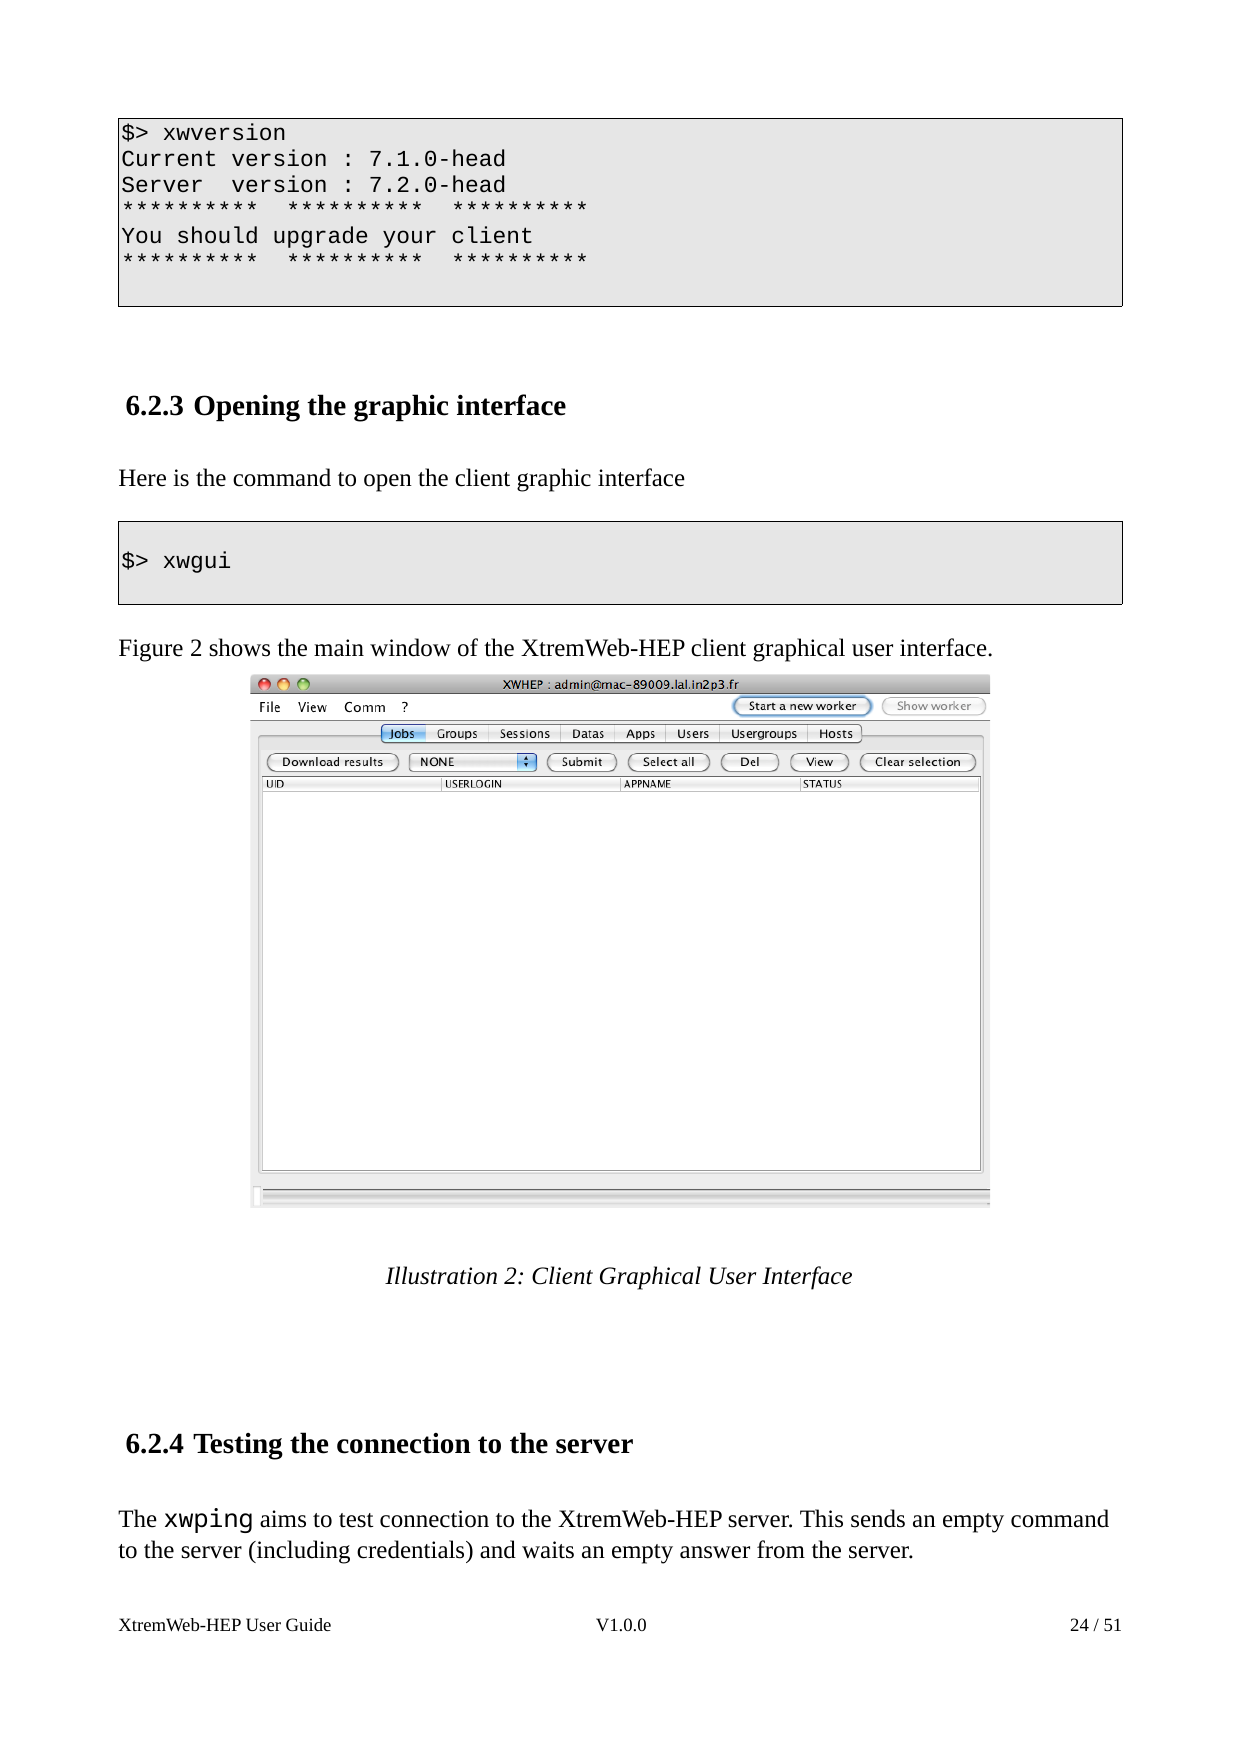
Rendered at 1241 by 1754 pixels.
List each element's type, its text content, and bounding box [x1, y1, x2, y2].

text ********** ********** ********** [119, 248, 1122, 274]
text Illustration 2: Client Graphical User Interface [250, 1261, 990, 1290]
text $> xwversion [119, 119, 1122, 144]
text ********** ********** ********** [119, 196, 1122, 222]
text Figure 2 shows the main window of the XtremWeb-HEP client graphical user interface. [118, 633, 1122, 662]
text $> xwgui [119, 546, 1122, 572]
subtitle Opening the graphic interface [118, 388, 1122, 422]
text Here is the command to open the client graphic interface [118, 463, 1122, 492]
text Server version : 7.2.0-head [119, 170, 1122, 196]
subtitle Testing the connection to the server [118, 1426, 1122, 1460]
text Current version : 7.1.0-head [119, 144, 1122, 170]
text The xwping aims to test connection to the XtremWeb-HEP server. This sends an empty command to the server (including credentials) and waits an empty answer from the server. [118, 1501, 1122, 1564]
text You should upgrade your client [119, 222, 1122, 248]
picture [250, 674, 991, 1208]
